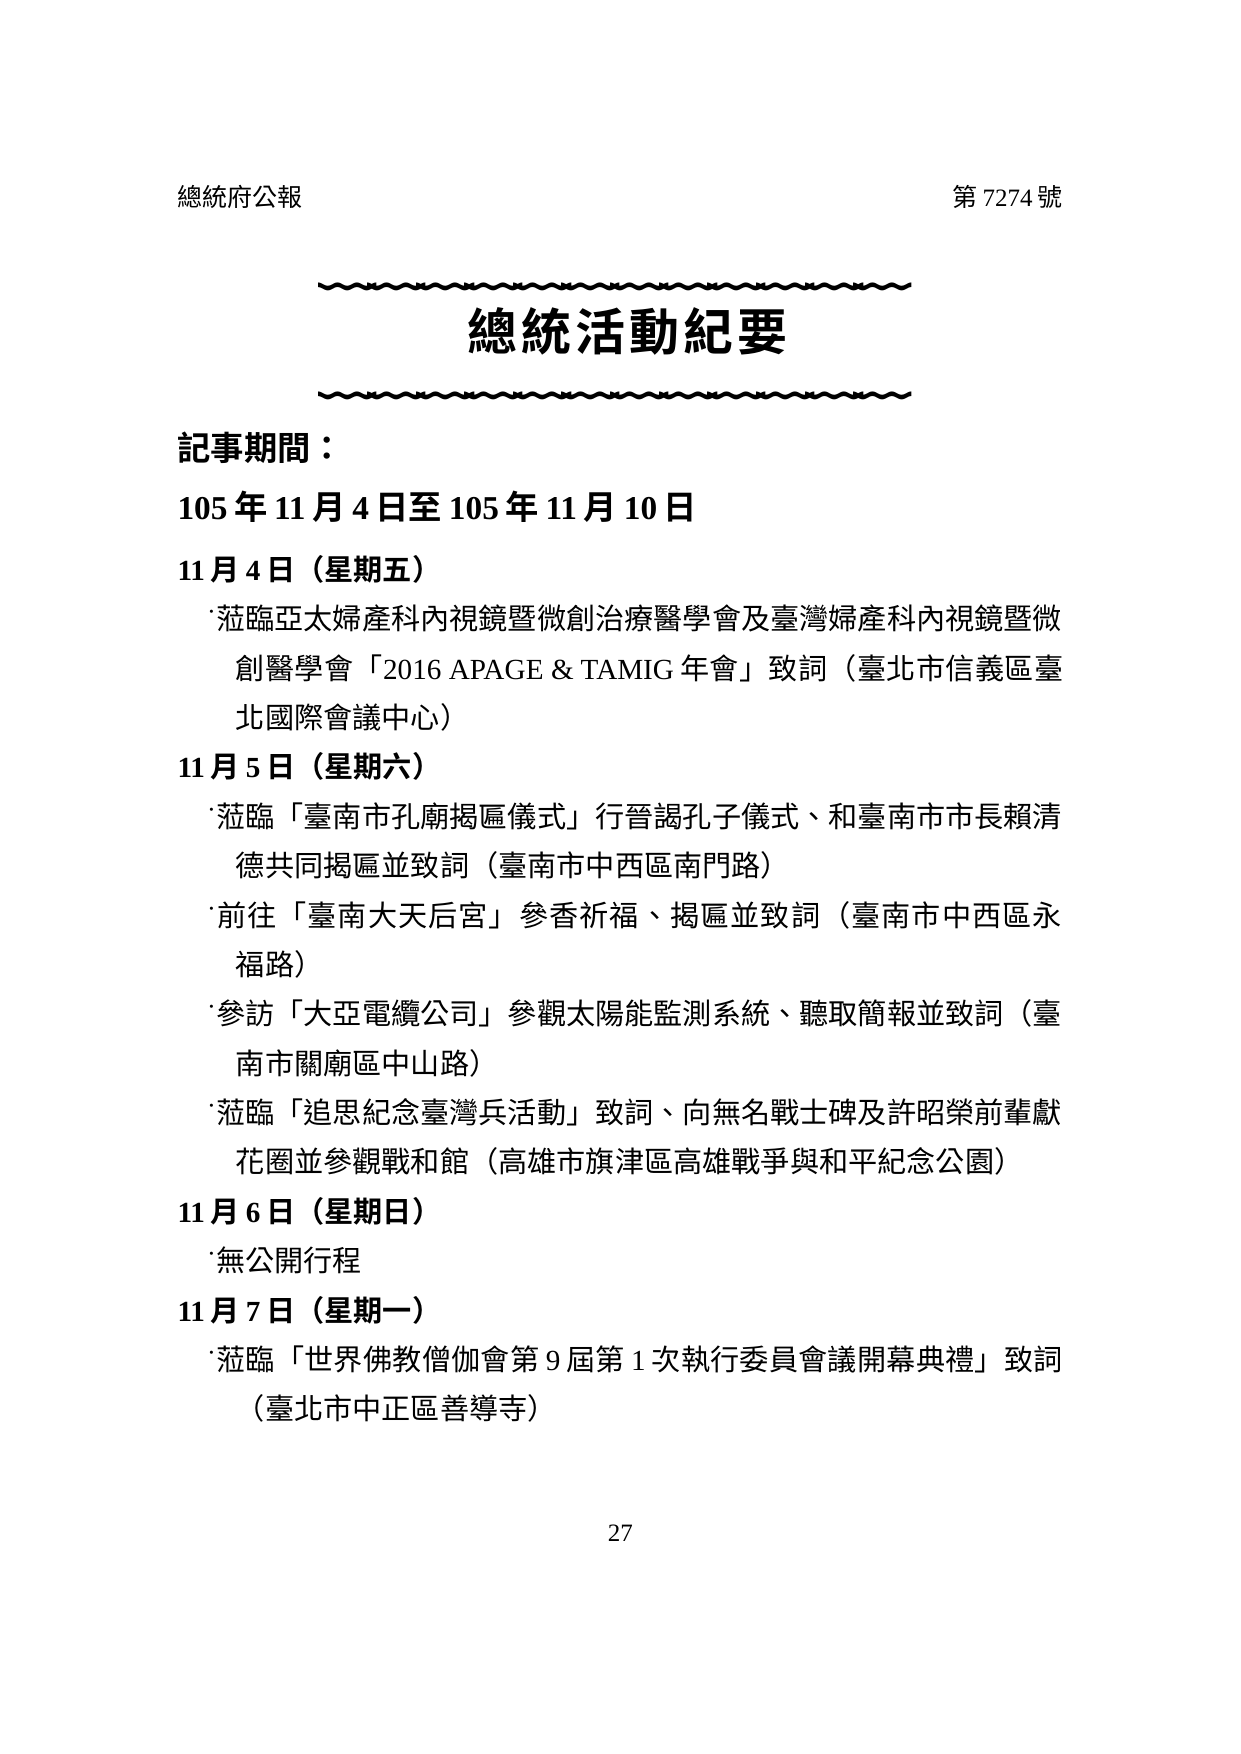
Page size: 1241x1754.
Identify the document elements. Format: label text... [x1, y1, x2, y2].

text 記事期間： [177, 424, 1063, 470]
text ˙蒞臨「世界佛教僧伽會第9屆第1次執行委員會議開幕典禮」致詞（臺北市中正區善導寺） [206, 1331, 1063, 1429]
text ˙蒞臨「臺南市孔廟揭匾儀式」行晉謁孔子儀式、和臺南市市長賴清德共同揭匾並致詞（臺南市中西區南門路） [206, 788, 1063, 886]
text 總統活動紀要 [192, 303, 1063, 362]
text ˙無公開行程 [206, 1232, 1063, 1281]
text 11月6日（星期日） [177, 1183, 1063, 1232]
text ﹏﹏﹏﹏﹏﹏﹏﹏﹏﹏﹏﹏ [177, 266, 1063, 291]
text ˙前往「臺南大天后宮」參香祈福、揭匾並致詞（臺南市中西區永福路） [206, 886, 1063, 985]
text 11月5日（星期六） [177, 738, 1063, 788]
text 11月7日（星期一） [177, 1281, 1063, 1331]
text 11月4日（星期五） [177, 541, 1063, 590]
text ﹏﹏﹏﹏﹏﹏﹏﹏﹏﹏﹏﹏ [177, 374, 1063, 399]
text ˙蒞臨亞太婦產科內視鏡暨微創治療醫學會及臺灣婦產科內視鏡暨微創醫學會「2016 APAGE & TAMIG年會」致詞（臺北市信義區臺北國際會議中心） [206, 590, 1063, 738]
text 105年11月4日至105年11月10日 [177, 482, 1063, 528]
text ˙參訪「大亞電纜公司」參觀太陽能監測系統、聽取簡報並致詞（臺南市關廟區中山路） [206, 985, 1063, 1084]
text ˙蒞臨「追思紀念臺灣兵活動」致詞、向無名戰士碑及許昭榮前輩獻花圈並參觀戰和館（高雄市旗津區高雄戰爭與和平紀念公園） [206, 1084, 1063, 1183]
